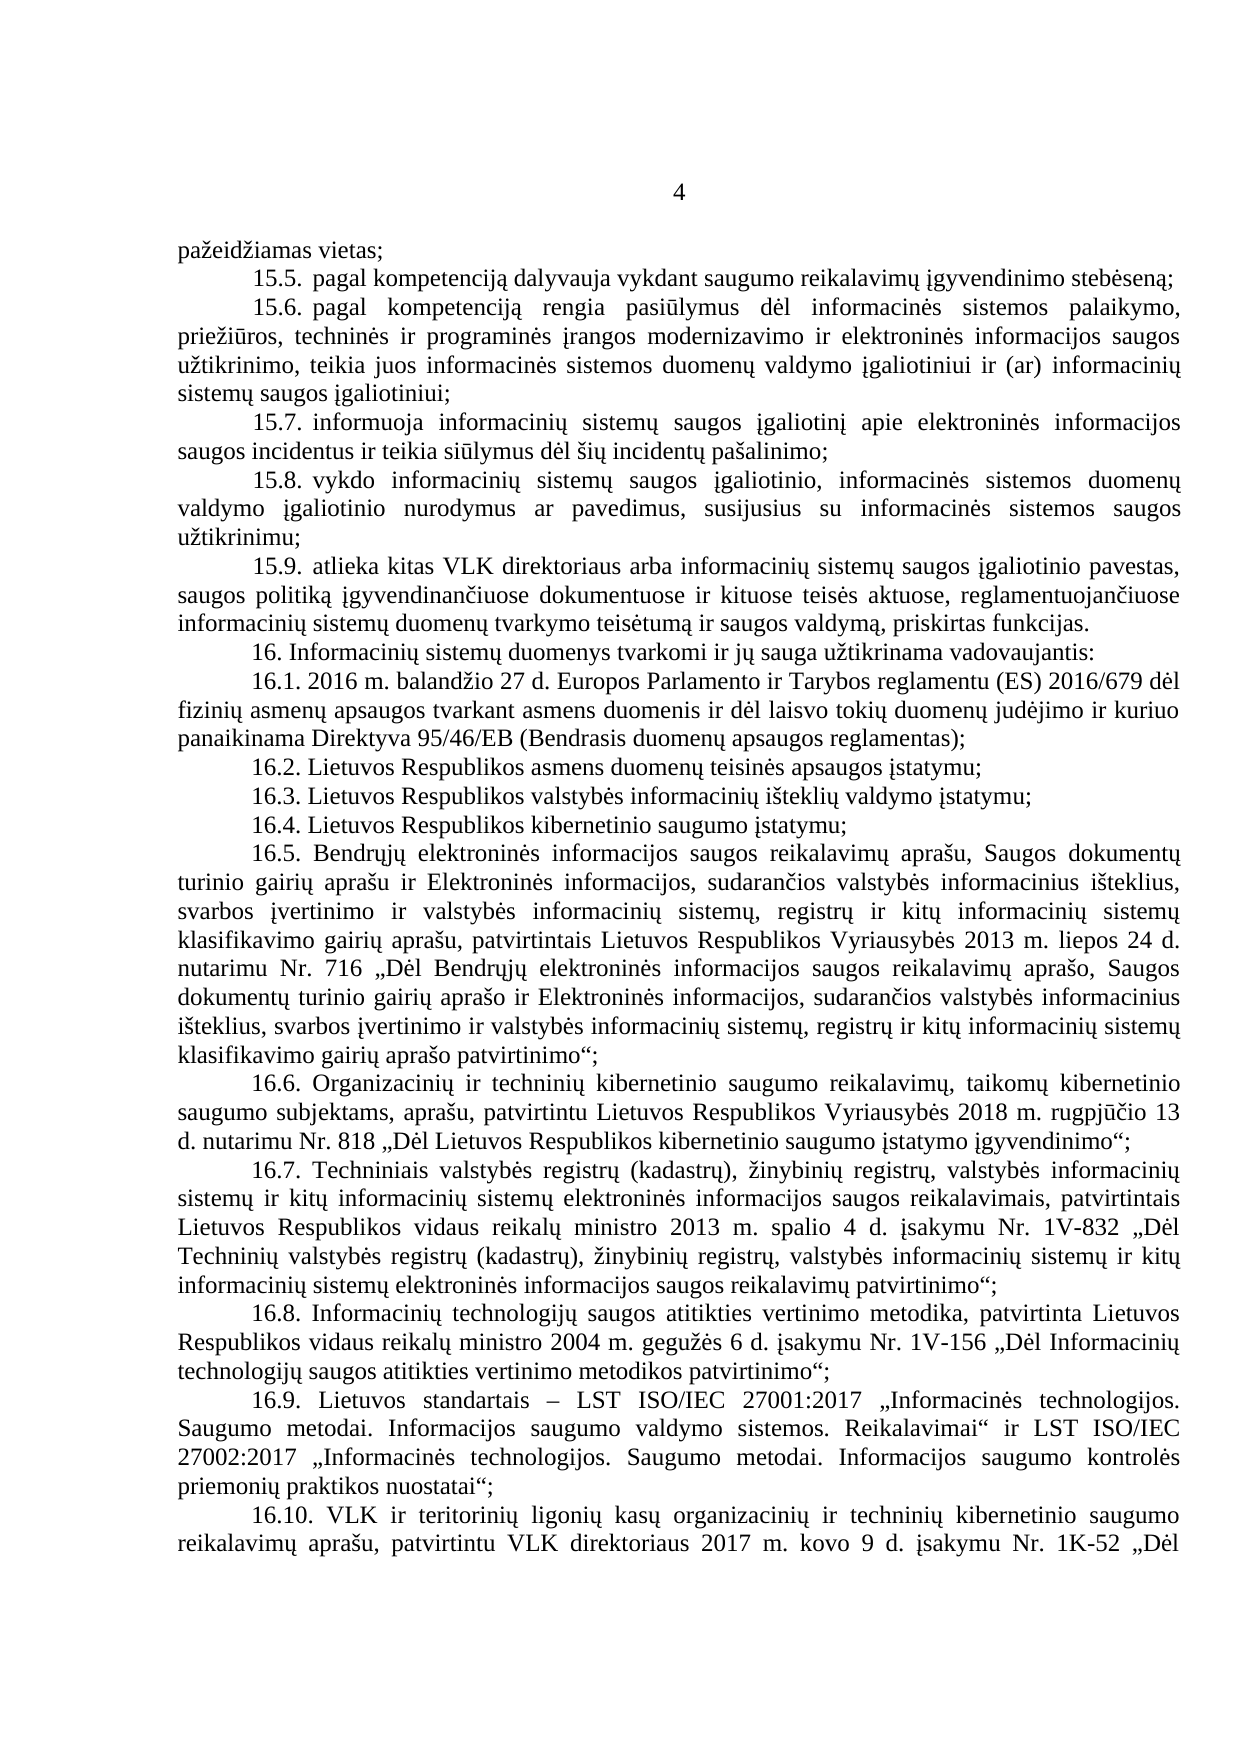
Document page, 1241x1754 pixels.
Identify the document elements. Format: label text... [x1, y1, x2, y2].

text 16.4. Lietuvos Respublikos kibernetinio saugumo įstatymu; [177, 810, 1181, 838]
text 15.9. atlieka kitas VLK direktoriaus arba informacinių sistemų saugos įgaliotinio pavestas, saugos politiką įgyvendinančiuose dokumentuose ir kituose teisės aktuose, reglamentuojančiuose informacinių sistemų duomenų tvarkymo teisėtumą ir saugos valdymą, priskirtas funkcijas. [177, 551, 1181, 637]
text 15.8. vykdo informacinių sistemų saugos įgaliotinio, informacinės sistemos duomenų valdymo įgaliotinio nurodymus ar pavedimus, susijusius su informacinės sistemos saugos užtikrinimu; [177, 465, 1181, 551]
text 15.6. pagal kompetenciją rengia pasiūlymus dėl informacinės sistemos palaikymo, priežiūros, techninės ir programinės įrangos modernizavimo ir elektroninės informacijos saugos užtikrinimo, teikia juos informacinės sistemos duomenų valdymo įgaliotiniui ir (ar) informacinių sistemų saugos įgaliotiniui; [177, 292, 1181, 407]
text 16.2. Lietuvos Respublikos asmens duomenų teisinės apsaugos įstatymu; [177, 752, 1181, 781]
text 16.10. VLK ir teritorinių ligonių kasų organizacinių ir techninių kibernetinio saugumo reikalavimų aprašu, patvirtintu VLK direktoriaus 2017 m. kovo 9 d. įsakymu Nr. 1K-52 „Dėl [177, 1500, 1181, 1557]
text 16.1. 2016 m. balandžio 27 d. Europos Parlamento ir Tarybos reglamentu (ES) 2016/679 dėl fizinių asmenų apsaugos tvarkant asmens duomenis ir dėl laisvo tokių duomenų judėjimo ir kuriuo panaikinama Direktyva 95/46/EB (Bendrasis duomenų apsaugos reglamentas); [177, 666, 1181, 752]
text 15.5. pagal kompetenciją dalyvauja vykdant saugumo reikalavimų įgyvendinimo stebėseną; [177, 263, 1181, 292]
text 16.8. Informacinių technologijų saugos atitikties vertinimo metodika, patvirtinta Lietuvos Respublikos vidaus reikalų ministro 2004 m. gegužės 6 d. įsakymu Nr. 1V-156 „Dėl Informacinių technologijų saugos atitikties vertinimo metodikos patvirtinimo“; [177, 1298, 1181, 1385]
text 16.9. Lietuvos standartais – LST ISO/IEC 27001:2017 „Informacinės technologijos. Saugumo metodai. Informacijos saugumo valdymo sistemos. Reikalavimai“ ir LST ISO/IEC 27002:2017 „Informacinės technologijos. Saugumo metodai. Informacijos saugumo kontrolės priemonių praktikos nuostatai“; [177, 1385, 1181, 1500]
text 16.3. Lietuvos Respublikos valstybės informacinių išteklių valdymo įstatymu; [177, 781, 1181, 810]
text 16.6. Organizacinių ir techninių kibernetinio saugumo reikalavimų, taikomų kibernetinio saugumo subjektams, aprašu, patvirtintu Lietuvos Respublikos Vyriausybės 2018 m. rugpjūčio 13 d. nutarimu Nr. 818 „Dėl Lietuvos Respublikos kibernetinio saugumo įstatymo įgyvendinimo“; [177, 1068, 1181, 1155]
text 16. Informacinių sistemų duomenys tvarkomi ir jų sauga užtikrinama vadovaujantis: [177, 637, 1181, 666]
text 16.7. Techniniais valstybės registrų (kadastrų), žinybinių registrų, valstybės informacinių sistemų ir kitų informacinių sistemų elektroninės informacijos saugos reikalavimais, patvirtintais Lietuvos Respublikos vidaus reikalų ministro 2013 m. spalio 4 d. įsakymu Nr. 1V-832 „Dėl Techninių valstybės registrų (kadastrų), žinybinių registrų, valstybės informacinių sistemų ir kitų informacinių sistemų elektroninės informacijos saugos reikalavimų patvirtinimo“; [177, 1155, 1181, 1298]
text 16.5. Bendrųjų elektroninės informacijos saugos reikalavimų aprašu, Saugos dokumentų turinio gairių aprašu ir Elektroninės informacijos, sudarančios valstybės informacinius išteklius, svarbos įvertinimo ir valstybės informacinių sistemų, registrų ir kitų informacinių sistemų klasifikavimo gairių aprašu, patvirtintais Lietuvos Respublikos Vyriausybės 2013 m. liepos 24 d. nutarimu Nr. 716 „Dėl Bendrųjų elektroninės informacijos saugos reikalavimų aprašo, Saugos dokumentų turinio gairių aprašo ir Elektroninės informacijos, sudarančios valstybės informacinius išteklius, svarbos įvertinimo ir valstybės informacinių sistemų, registrų ir kitų informacinių sistemų klasifikavimo gairių aprašo patvirtinimo“; [177, 838, 1181, 1068]
text 15.7. informuoja informacinių sistemų saugos įgaliotinį apie elektroninės informacijos saugos incidentus ir teikia siūlymus dėl šių incidentų pašalinimo; [177, 407, 1181, 465]
text pažeidžiamas vietas; [177, 235, 1181, 263]
